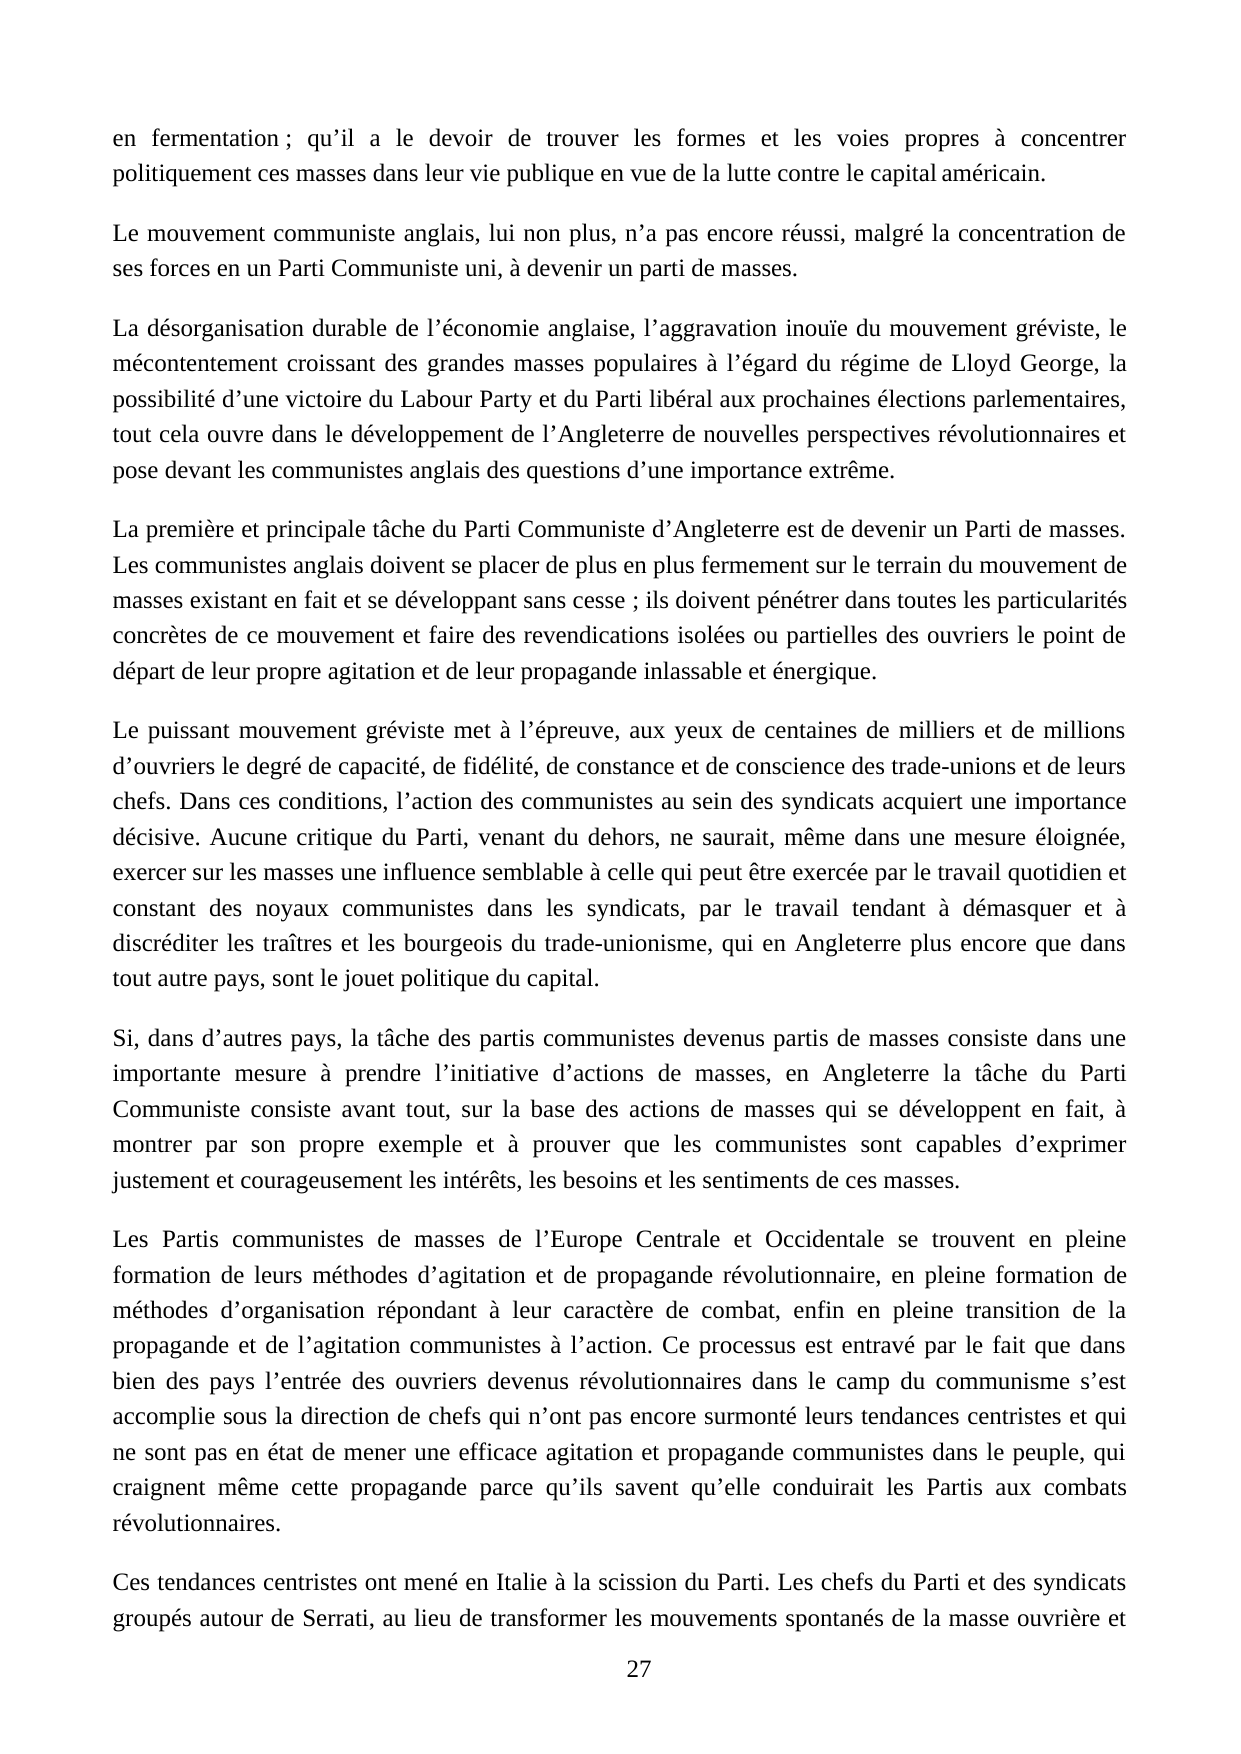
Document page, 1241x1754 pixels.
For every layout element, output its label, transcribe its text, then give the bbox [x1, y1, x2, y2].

text La première et principale tâche du Parti Communiste d’Angleterre est de devenir un Parti de masses. Les communistes anglais doivent se placer de plus en plus fermement sur le terrain du mouvement de masses existant en fait et se développant sans cesse ; ils doivent pénétrer dans toutes les particularités concrètes de ce mouvement et faire des revendications isolées ou partielles des ouvriers le point de départ de leur propre agitation et de leur propagande inlassable et énergique. [112, 509, 1128, 686]
text Le puissant mouvement gréviste met à l’épreuve, aux yeux de centaines de milliers et de millions d’ouvriers le degré de capacité, de fidélité, de constance et de conscience des trade-unions et de leurs chefs. Dans ces conditions, l’action des communistes au sein des syndicats acquiert une importance décisive. Aucune critique du Parti, venant du dehors, ne saurait, même dans une mesure éloignée, exercer sur les masses une influence semblable à celle qui peut être exercée par le travail quotidien et constant des noyaux communistes dans les syndicats, par le travail tendant à démasquer et à discréditer les traîtres et les bourgeois du trade-unionisme, qui en Angleterre plus encore que dans tout autre pays, sont le jouet politique du capital. [112, 711, 1128, 994]
text Si, dans d’autres pays, la tâche des partis communistes devenus partis de masses consiste dans une importante mesure à prendre l’initiative d’actions de masses, en Angleterre la tâche du Parti Communiste consiste avant tout, sur la base des actions de masses qui se développent en fait, à montrer par son propre exemple et à prouver que les communistes sont capables d’exprimer justement et courageusement les intérêts, les besoins et les sentiments de ces masses. [112, 1018, 1128, 1195]
text en fermentation ; qu’il a le devoir de trouver les formes et les voies propres à concentrer politiquement ces masses dans leur vie publique en vue de la lutte contre le capital américain. [112, 118, 1128, 189]
text La désorganisation durable de l’économie anglaise, l’aggravation inouïe du mouvement gréviste, le mécontentement croissant des grandes masses populaires à l’égard du régime de Lloyd George, la possibilité d’une victoire du Labour Party et du Parti libéral aux prochaines élections parlementaires, tout cela ouvre dans le développement de l’Angleterre de nouvelles perspectives révolutionnaires et pose devant les communistes anglais des questions d’une importance extrême. [112, 308, 1128, 485]
text Les Partis communistes de masses de l’Europe Centrale et Occidentale se trouvent en pleine formation de leurs méthodes d’agitation et de propagande révolutionnaire, en pleine formation de méthodes d’organisation répondant à leur caractère de combat, enfin en pleine transition de la propagande et de l’agitation communistes à l’action. Ce processus est entravé par le fait que dans bien des pays l’entrée des ouvriers devenus révolutionnaires dans le camp du communisme s’est accomplie sous la direction de chefs qui n’ont pas encore surmonté leurs tendances centristes et qui ne sont pas en état de mener une efficace agitation et propagande communistes dans le peuple, qui craignent même cette propagande parce qu’ils savent qu’elle conduirait les Partis aux combats révolutionnaires. [112, 1219, 1128, 1538]
text Ces tendances centristes ont mené en Italie à la scission du Parti. Les chefs du Parti et des syndicats groupés autour de Serrati, au lieu de transformer les mouvements spontanés de la masse ouvrière et [112, 1562, 1128, 1633]
text Le mouvement communiste anglais, lui non plus, n’a pas encore réussi, malgré la concentration de ses forces en un Parti Communiste uni, à devenir un parti de masses. [112, 213, 1128, 284]
